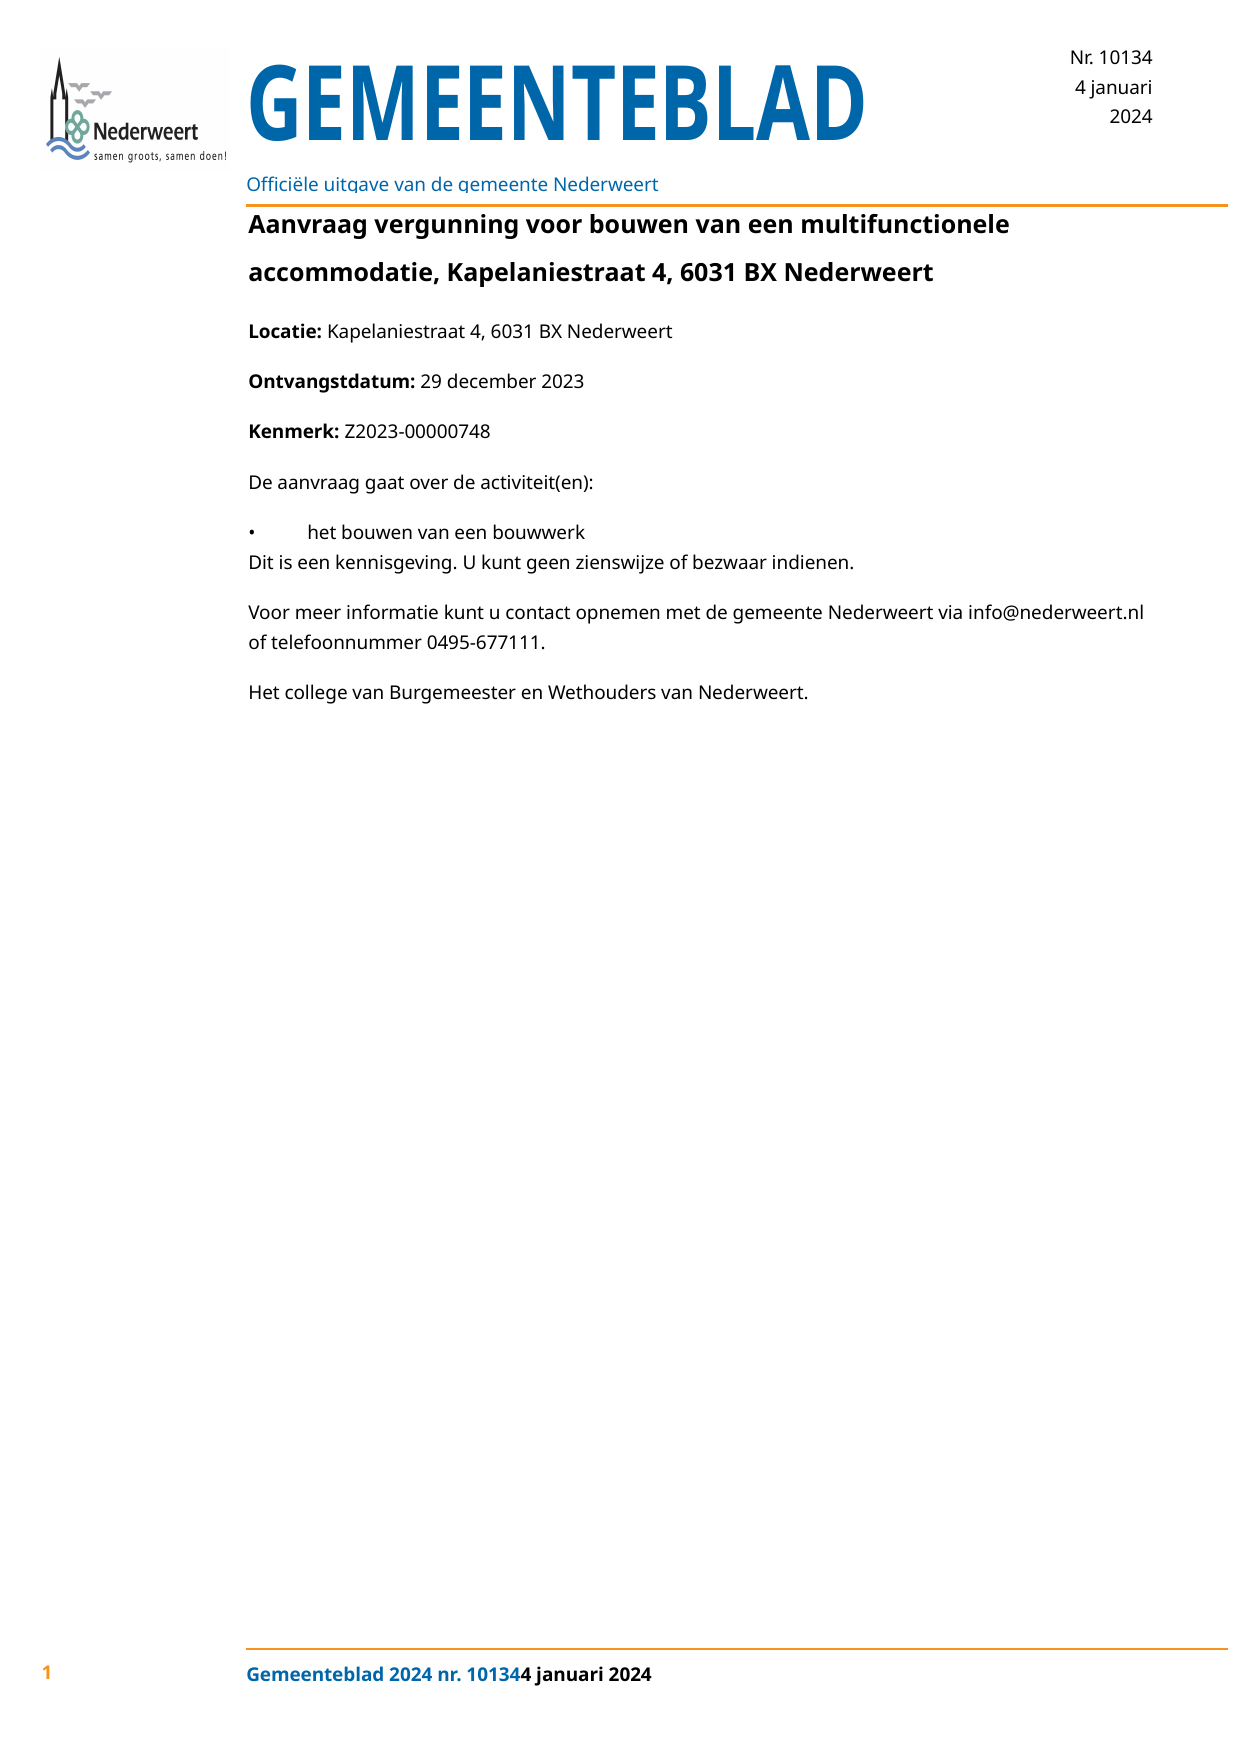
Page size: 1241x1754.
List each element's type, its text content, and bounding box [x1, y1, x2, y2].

text Locatie: Kapelaniestraat 4, 6031 BX Nederweert [248, 318, 1152, 344]
text Dit is een kennisgeving. U kunt geen zienswijze of bezwaar indienen. [248, 549, 1152, 575]
text Het college van Burgemeester en Wethouders van Nederweert. [248, 679, 1152, 705]
text Ontvangstdatum: 29 december 2023 [248, 368, 1152, 394]
text Kenmerk: Z2023-00000748 [248, 419, 1152, 444]
text Voor meer informatie kunt u contact opnemen met de gemeente Nederweert via info@nederweert.nl of telefoonnummer 0495-677111. [248, 599, 1152, 655]
picture [41, 47, 231, 172]
list het bouwen van een bouwwerk [248, 519, 1152, 545]
text Aanvraag vergunning voor bouwen van een multifunctionele accommodatie, Kapelaniestraat 4, 6031 BX Nederweert [248, 207, 1152, 288]
text De aanvraag gaat over de activiteit(en): [248, 469, 1152, 495]
